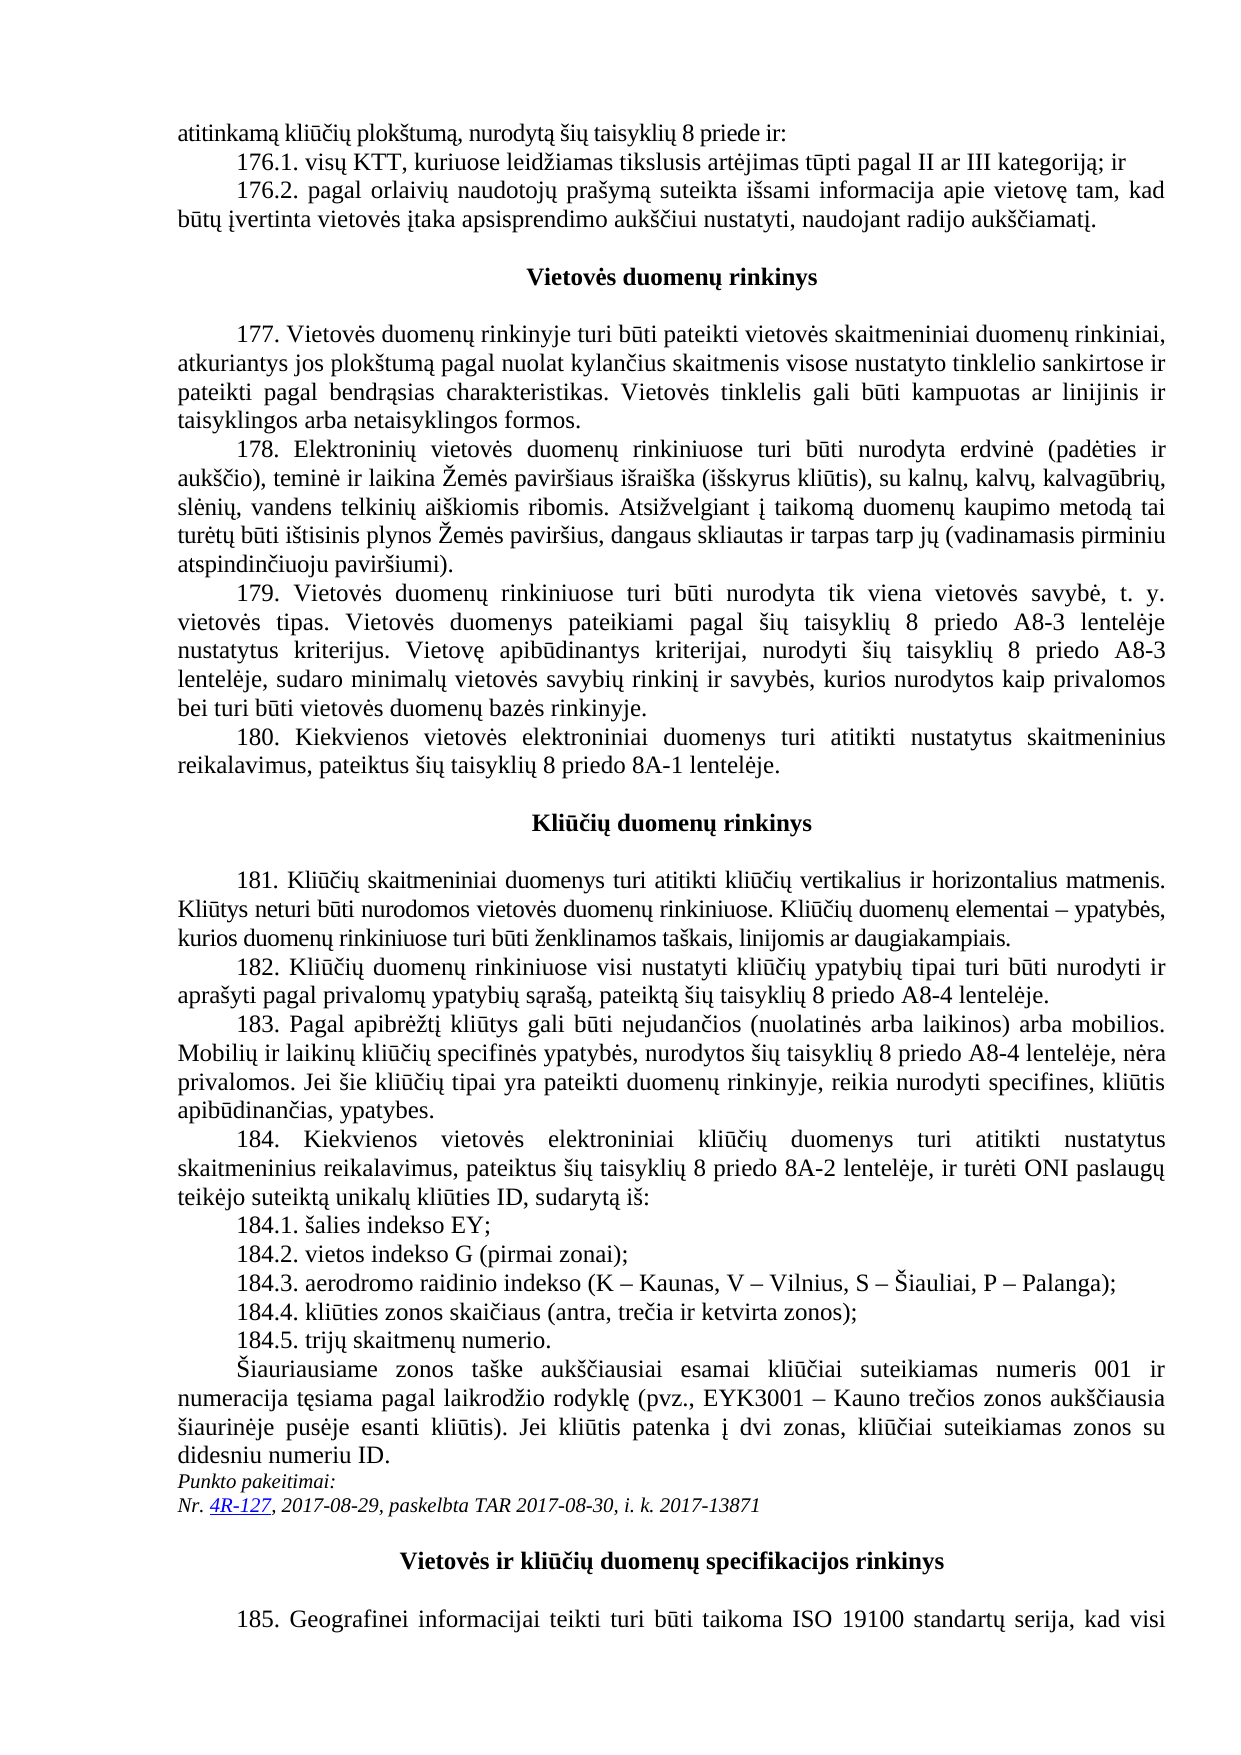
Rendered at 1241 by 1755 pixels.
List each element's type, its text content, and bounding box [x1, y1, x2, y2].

text 180. Kiekvienos vietovės elektroniniai duomenys turi atitikti nustatytus skaitmeninius reikalavimus, pateiktus šių taisyklių 8 priedo 8A-1 lentelėje. [177, 722, 1166, 779]
text 177. Vietovės duomenų rinkinyje turi būti pateikti vietovės skaitmeniniai duomenų rinkiniai, atkuriantys jos plokštumą pagal nuolat kylančius skaitmenis visose nustatyto tinklelio sankirtose ir pateikti pagal bendrąsias charakteristikas. Vietovės tinklelis gali būti kampuotas ar linijinis ir taisyklingos arba netaisyklingos formos. [177, 319, 1166, 434]
text 176.2. pagal orlaivių naudotojų prašymą suteikta išsami informacija apie vietovę tam, kad būtų įvertinta vietovės įtaka apsisprendimo aukščiui nustatyti, naudojant radijo aukščiamatį. [177, 176, 1166, 233]
text 178. Elektroninių vietovės duomenų rinkiniuose turi būti nurodyta erdvinė (padėties ir aukščio), teminė ir laikina Žemės paviršiaus išraiška (išskyrus kliūtis), su kalnų, kalvų, kalvagūbrių, slėnių, vandens telkinių aiškiomis ribomis. Atsižvelgiant į taikomą duomenų kaupimo metodą tai turėtų būti ištisinis plynos Žemės paviršius, dangaus skliautas ir tarpas tarp jų (vadinamasis pirminiu atspindinčiuoju paviršiumi). [177, 434, 1166, 578]
text Vietovės duomenų rinkinys [177, 262, 1166, 291]
text Nr. 4R-127, 2017-08-29, paskelbta TAR 2017-08-30, i. k. 2017-13871 [177, 1493, 1166, 1517]
text 185. Geografinei informacijai teikti turi būti taikoma ISO 19100 standartų serija, kad visi [177, 1604, 1166, 1632]
text 184.4. kliūties zonos skaičiaus (antra, trečia ir ketvirta zonos); [177, 1297, 1166, 1326]
text 176.1. visų KTT, kuriuose leidžiamas tikslusis artėjimas tūpti pagal II ar III kategoriją; ir [177, 147, 1166, 176]
text 181. Kliūčių skaitmeniniai duomenys turi atitikti kliūčių vertikalius ir horizontalius matmenis. Kliūtys neturi būti nurodomos vietovės duomenų rinkiniuose. Kliūčių duomenų elementai – ypatybės, kurios duomenų rinkiniuose turi būti ženklinamos taškais, linijomis ar daugiakampiais. [177, 866, 1166, 952]
text 182. Kliūčių duomenų rinkiniuose visi nustatyti kliūčių ypatybių tipai turi būti nurodyti ir aprašyti pagal privalomų ypatybių sąrašą, pateiktą šių taisyklių 8 priedo A8-4 lentelėje. [177, 952, 1166, 1009]
text 184.5. trijų skaitmenų numerio. [177, 1326, 1166, 1354]
text atitinkamą kliūčių plokštumą, nurodytą šių taisyklių 8 priede ir: [177, 118, 1166, 147]
text Vietovės ir kliūčių duomenų specifikacijos rinkinys [177, 1546, 1166, 1575]
text 184.2. vietos indekso G (pirmai zonai); [177, 1239, 1166, 1268]
text Šiauriausiame zonos taške aukščiausiai esamai kliūčiai suteikiamas numeris 001 ir numeracija tęsiama pagal laikrodžio rodyklę (pvz., EYK3001 – Kauno trečios zonos aukščiausia šiaurinėje pusėje esanti kliūtis). Jei kliūtis patenka į dvi zonas, kliūčiai suteikiamas zonos su didesniu numeriu ID. [177, 1354, 1166, 1469]
text 184. Kiekvienos vietovės elektroniniai kliūčių duomenys turi atitikti nustatytus skaitmeninius reikalavimus, pateiktus šių taisyklių 8 priedo 8A-2 lentelėje, ir turėti ONI paslaugų teikėjo suteiktą unikalų kliūties ID, sudarytą iš: [177, 1124, 1166, 1211]
text Kliūčių duomenų rinkinys [177, 808, 1166, 837]
text 183. Pagal apibrėžtį kliūtys gali būti nejudančios (nuolatinės arba laikinos) arba mobilios. Mobilių ir laikinų kliūčių specifinės ypatybės, nurodytos šių taisyklių 8 priedo A8-4 lentelėje, nėra privalomos. Jei šie kliūčių tipai yra pateikti duomenų rinkinyje, reikia nurodyti specifines, kliūtis apibūdinančias, ypatybes. [177, 1009, 1166, 1124]
text 184.1. šalies indekso EY; [177, 1211, 1166, 1239]
text 179. Vietovės duomenų rinkiniuose turi būti nurodyta tik viena vietovės savybė, t. y. vietovės tipas. Vietovės duomenys pateikiami pagal šių taisyklių 8 priedo A8-3 lentelėje nustatytus kriterijus. Vietovę apibūdinantys kriterijai, nurodyti šių taisyklių 8 priedo A8-3 lentelėje, sudaro minimalų vietovės savybių rinkinį ir savybės, kurios nurodytos kaip privalomos bei turi būti vietovės duomenų bazės rinkinyje. [177, 578, 1166, 722]
text 184.3. aerodromo raidinio indekso (K – Kaunas, V – Vilnius, S – Šiauliai, P – Palanga); [177, 1268, 1166, 1297]
text Punkto pakeitimai: [177, 1469, 1166, 1493]
